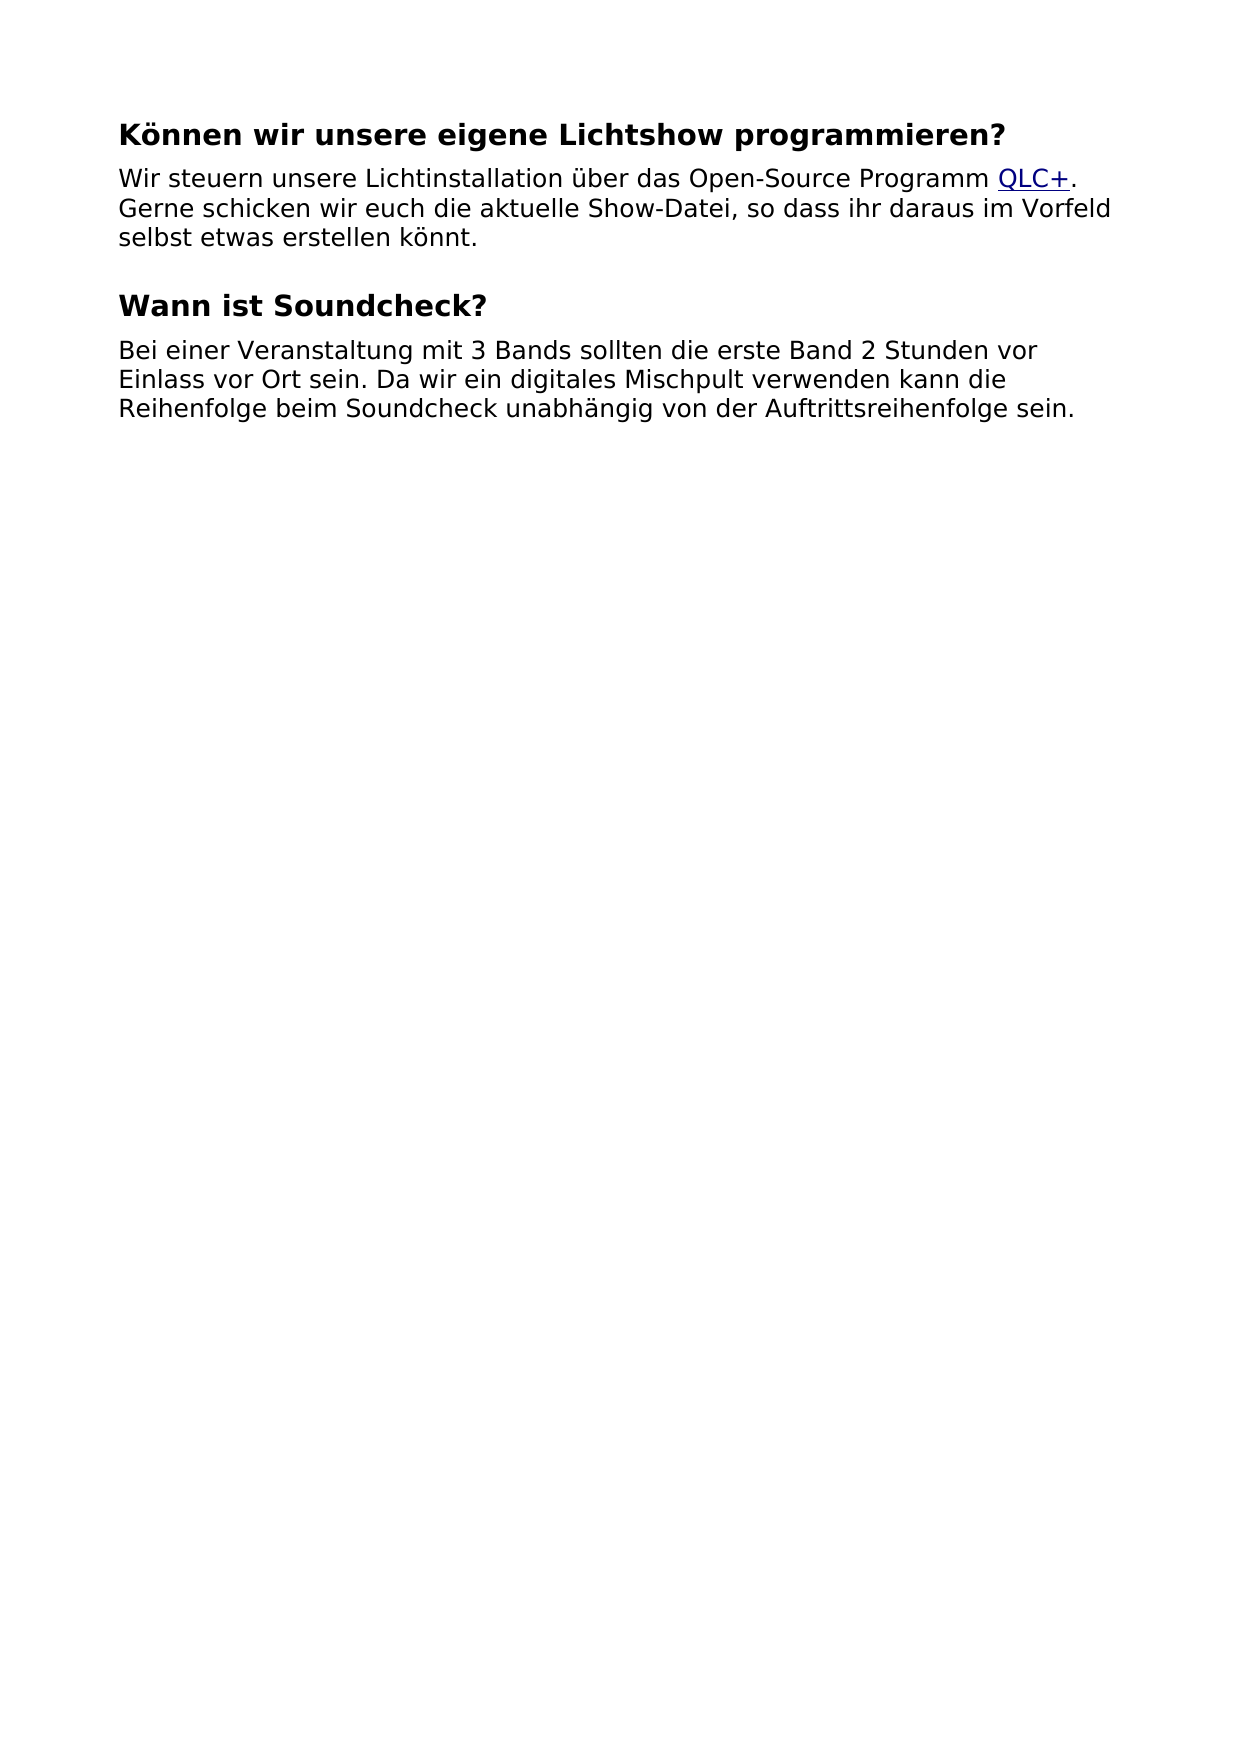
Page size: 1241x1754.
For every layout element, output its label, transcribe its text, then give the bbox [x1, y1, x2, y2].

text Wir steuern unsere Lichtinstallation über das Open-Source Programm QLC+. Gerne schicken wir euch die aktuelle Show-Datei, so dass ihr daraus im Vorfeld selbst etwas erstellen könnt. [118, 164, 1122, 252]
subtitle Wann ist Soundcheck? [118, 289, 1122, 323]
text Bei einer Veranstaltung mit 3 Bands sollten die erste Band 2 Stunden vor Einlass vor Ort sein. Da wir ein digitales Mischpult verwenden kann die Reihenfolge beim Soundcheck unabhängig von der Auftrittsreihenfolge sein. [118, 336, 1122, 423]
subtitle Können wir unsere eigene Lichtshow programmieren? [118, 118, 1122, 152]
